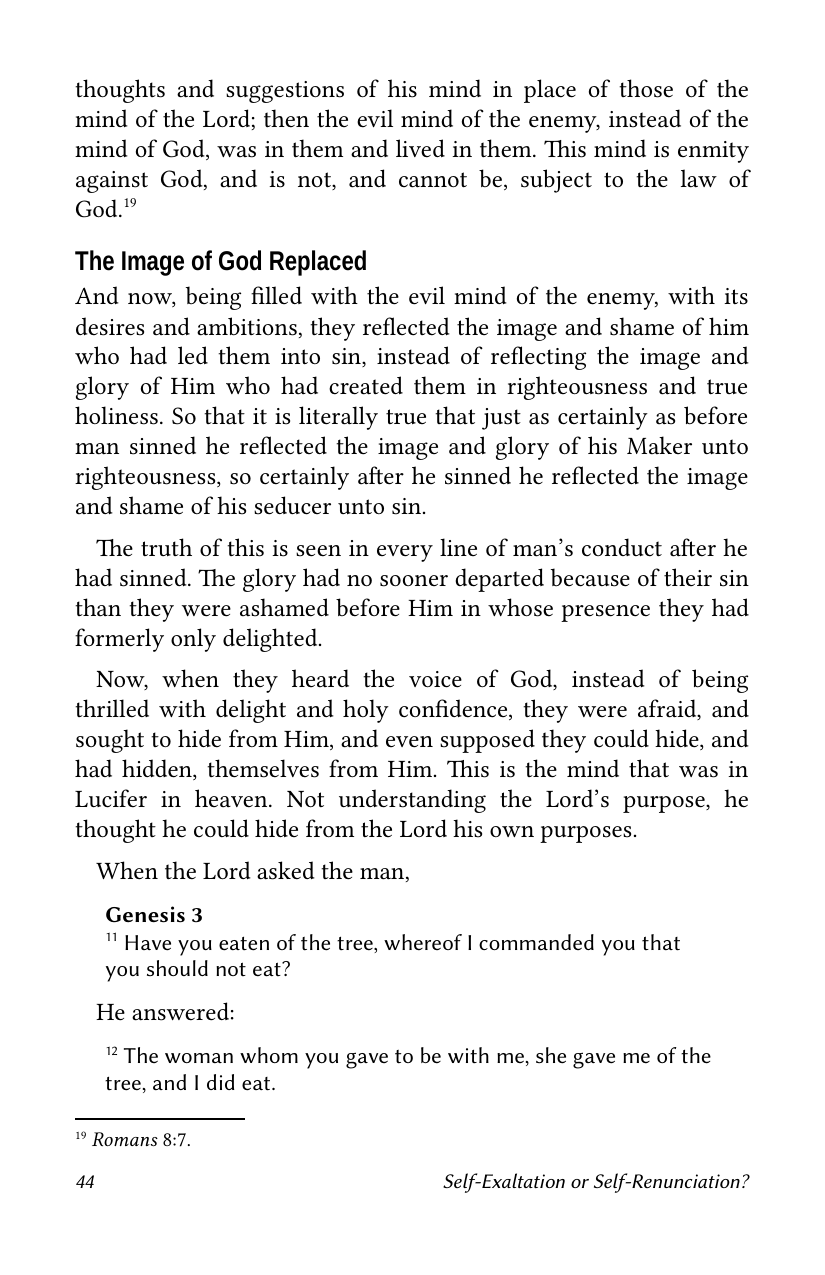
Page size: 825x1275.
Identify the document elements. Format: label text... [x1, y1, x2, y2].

text When the Lord asked the man, [75, 857, 750, 886]
text And now, being filled with the evil mind of the enemy, with its desires and ambitions, they reflected the image and shame of him who had led them into sin, instead of reflecting the image and glory of Him who had created them in righteousness and true holiness. So that it is literally true that just as certainly as before man sinned he reflected the image and glory of his Maker unto righteousness, so certainly after he sinned he reflected the image and shame of his seducer unto sin. [75, 283, 750, 520]
subtitle The Image of God Replaced [75, 246, 750, 277]
text The truth of this is seen in every line of man’s conduct after he had sinned. The glory had no sooner departed because of their sin than they were ashamed before Him in whose presence they had formerly only delighted. [75, 534, 750, 652]
text 11 Have you eaten of the tree, whereof I commanded you that you should not eat? [105, 929, 720, 982]
text Genesis 3 [105, 902, 750, 928]
text Now, when they heard the voice of God, instead of being thrilled with delight and holy confidence, they were afraid, and sought to hide from Him, and even supposed they could hide, and had hidden, themselves from Him. This is the mind that was in Lucifer in heaven. Not understanding the Lord’s purpose, he thought he could hide from the Lord his own purposes. [75, 666, 750, 843]
text Romans 8:7. [75, 1128, 750, 1152]
text thoughts and suggestions of his mind in place of those of the mind of the Lord; then the evil mind of the enemy, instead of the mind of God, was in them and lived in them. This mind is enmity against God, and is not, and cannot be, subject to the law of God. [75, 75, 750, 223]
text He answered: [75, 998, 750, 1026]
text 12 The woman whom you gave to be with me, she gave me of the tree, and I did eat. [105, 1043, 720, 1096]
